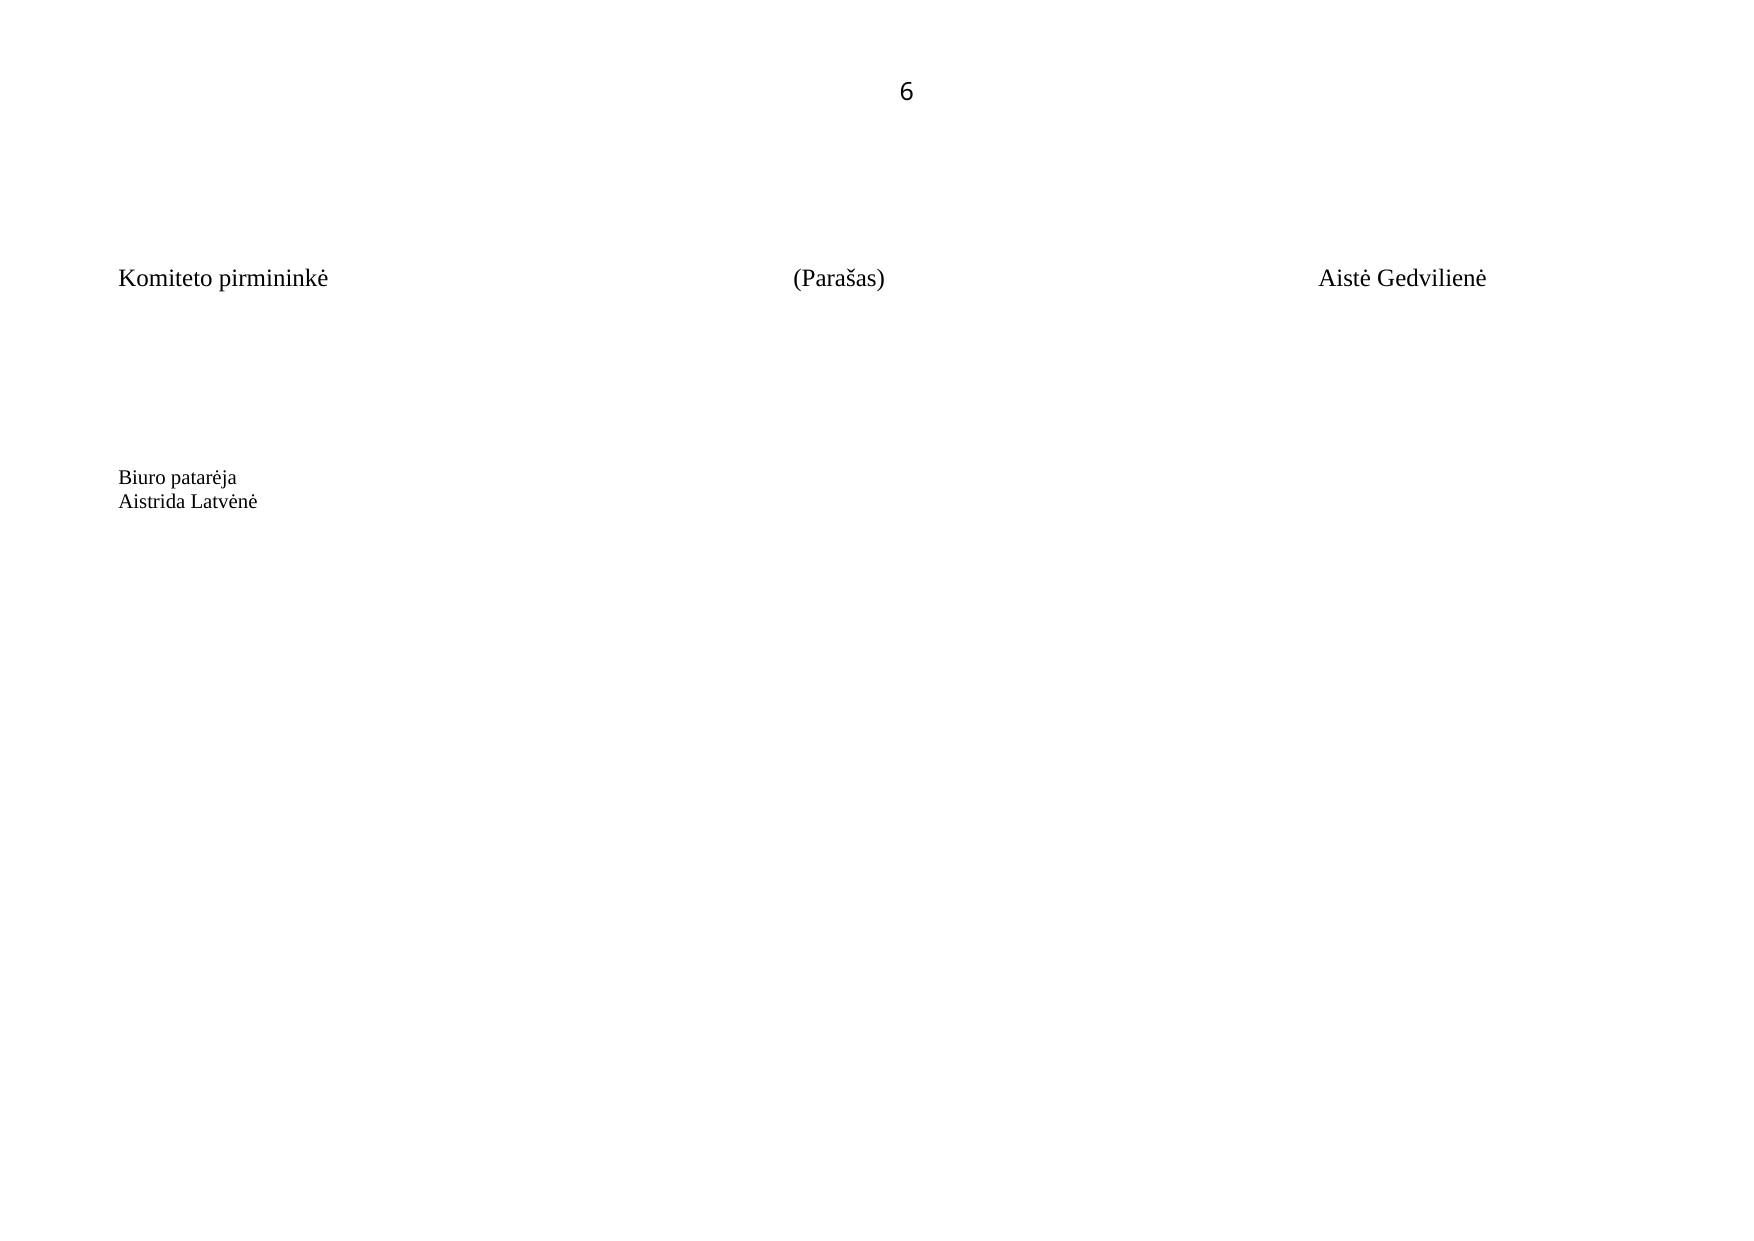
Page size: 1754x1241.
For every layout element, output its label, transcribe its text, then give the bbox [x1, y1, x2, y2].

text Biuro patarėja [118, 465, 1695, 489]
text Aistrida Latvėnė [118, 489, 1695, 513]
text Komiteto pirmininkė (Parašas) Aistė Gedvilienė [118, 263, 1695, 292]
